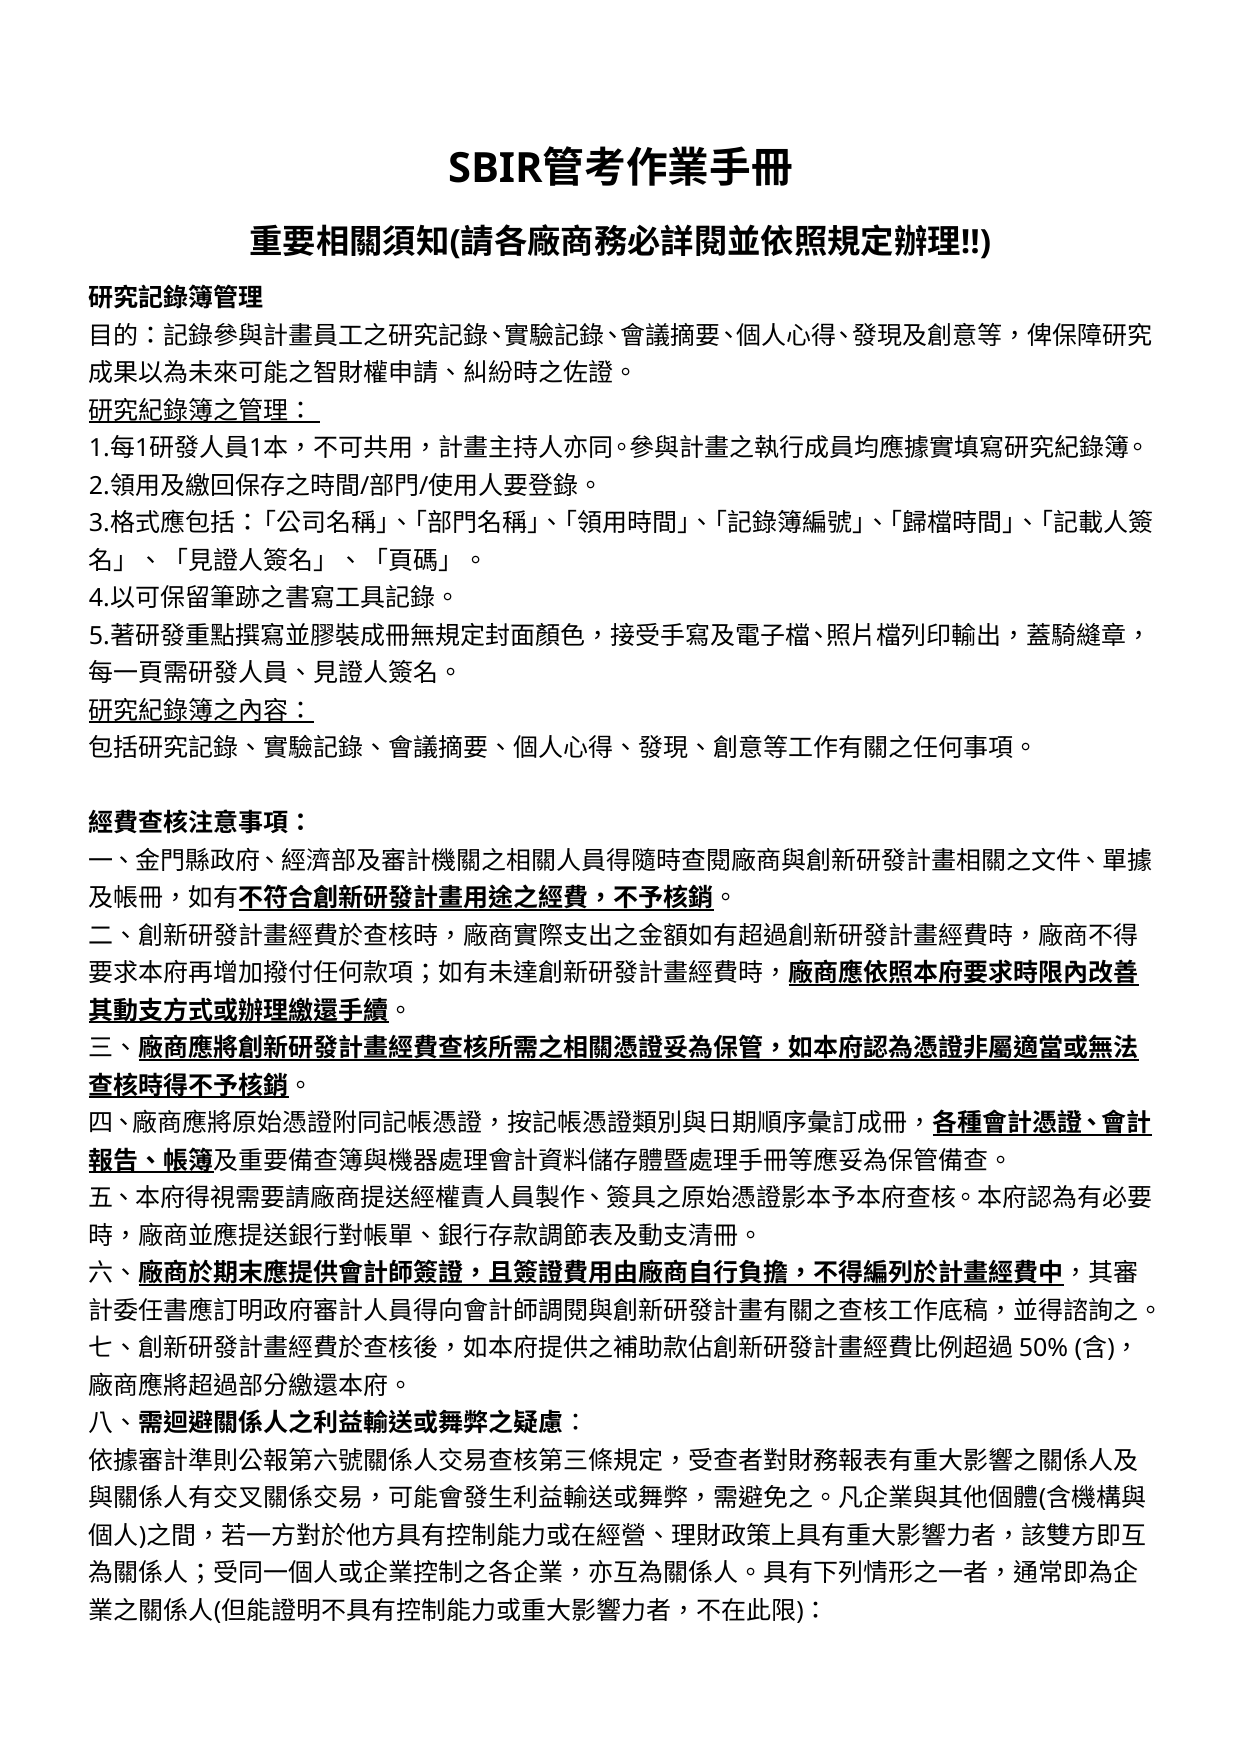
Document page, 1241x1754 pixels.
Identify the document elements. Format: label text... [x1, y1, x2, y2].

text 八、需迴避關係人之利益輸送或舞弊之疑慮： [89, 1402, 1152, 1439]
text 三、廠商應將創新研發計畫經費查核所需之相關憑證妥為保管，如本府認為憑證非屬適當或無法查核時得不予核銷。 [89, 1027, 1152, 1102]
text 依據審計準則公報第六號關係人交易查核第三條規定，受查者對財務報表有重大影響之關係人及與關係人有交叉關係交易，可能會發生利益輸送或舞弊，需避免之。凡企業與其他個體(含機構與個人)之間，若一方對於他方具有控制能力或在經營、理財政策上具有重大影響力者，該雙方即互為關係人；受同一個人或企業控制之各企業，亦互為關係人。具有下列情形之一者，通常即為企業之關係人(但能證明不具有控制能力或重大影響力者，不在此限)： [89, 1439, 1152, 1627]
text 5.著研發重點撰寫並膠裝成冊無規定封面顏色，接受手寫及電子檔、照片檔列印輸出，蓋騎縫章，每一頁需研發人員、見證人簽名。 [89, 614, 1152, 689]
text 七、創新研發計畫經費於查核後，如本府提供之補助款佔創新研發計畫經費比例超過50% (含)，廠商應將超過部分繳還本府。 [89, 1327, 1152, 1402]
text 重要相關須知(請各廠商務必詳閱並依照規定辦理!!) [89, 202, 1152, 277]
text 經費查核注意事項： [89, 802, 1152, 839]
text 1.每1研發人員1本，不可共用，計畫主持人亦同。參與計畫之執行成員均應據實填寫研究紀錄簿。 [89, 427, 1152, 464]
text 六、廠商於期末應提供會計師簽證，且簽證費用由廠商自行負擔，不得編列於計畫經費中，其審計委任書應訂明政府審計人員得向會計師調閱與創新研發計畫有關之查核工作底稿，並得諮詢之。 [89, 1252, 1152, 1327]
text 3.格式應包括：「公司名稱」、「部門名稱」、「領用時間」、「記錄簿編號」、「歸檔時間」、「記載人簽名」、「見證人簽名」、「頁碼」。 [89, 502, 1152, 577]
text 4.以可保留筆跡之書寫工具記錄。 [89, 577, 1152, 614]
text 研究紀錄簿之內容： [89, 689, 1152, 727]
text 二、創新研發計畫經費於查核時，廠商實際支出之金額如有超過創新研發計畫經費時，廠商不得要求本府再增加撥付任何款項；如有未達創新研發計畫經費時，廠商應依照本府要求時限內改善其動支方式或辦理繳還手續。 [89, 914, 1152, 1027]
text 研究紀錄簿之管理： [89, 389, 1152, 427]
text 包括研究記錄、實驗記錄、會議摘要、個人心得、發現、創意等工作有關之任何事項。 [89, 727, 1152, 764]
text 研究記錄簿管理 [89, 277, 1152, 314]
text 目的：記錄參與計畫員工之研究記錄、實驗記錄、會議摘要、個人心得、發現及創意等，俾保障研究成果以為未來可能之智財權申請、糾紛時之佐證。 [89, 314, 1152, 389]
text 五、本府得視需要請廠商提送經權責人員製作、簽具之原始憑證影本予本府查核。本府認為有必要時，廠商並應提送銀行對帳單、銀行存款調節表及動支清冊。 [89, 1177, 1152, 1252]
text 四、廠商應將原始憑證附同記帳憑證，按記帳憑證類別與日期順序彙訂成冊，各種會計憑證、會計報告、帳簿及重要備查簿與機器處理會計資料儲存體暨處理手冊等應妥為保管備查。 [89, 1102, 1152, 1177]
text SBIR管考作業手冊 [89, 127, 1152, 202]
text 2.領用及繳回保存之時間/部門/使用人要登錄。 [89, 464, 1152, 502]
text 一、金門縣政府、經濟部及審計機關之相關人員得隨時查閱廠商與創新研發計畫相關之文件、單據及帳冊，如有不符合創新研發計畫用途之經費，不予核銷。 [89, 839, 1152, 914]
